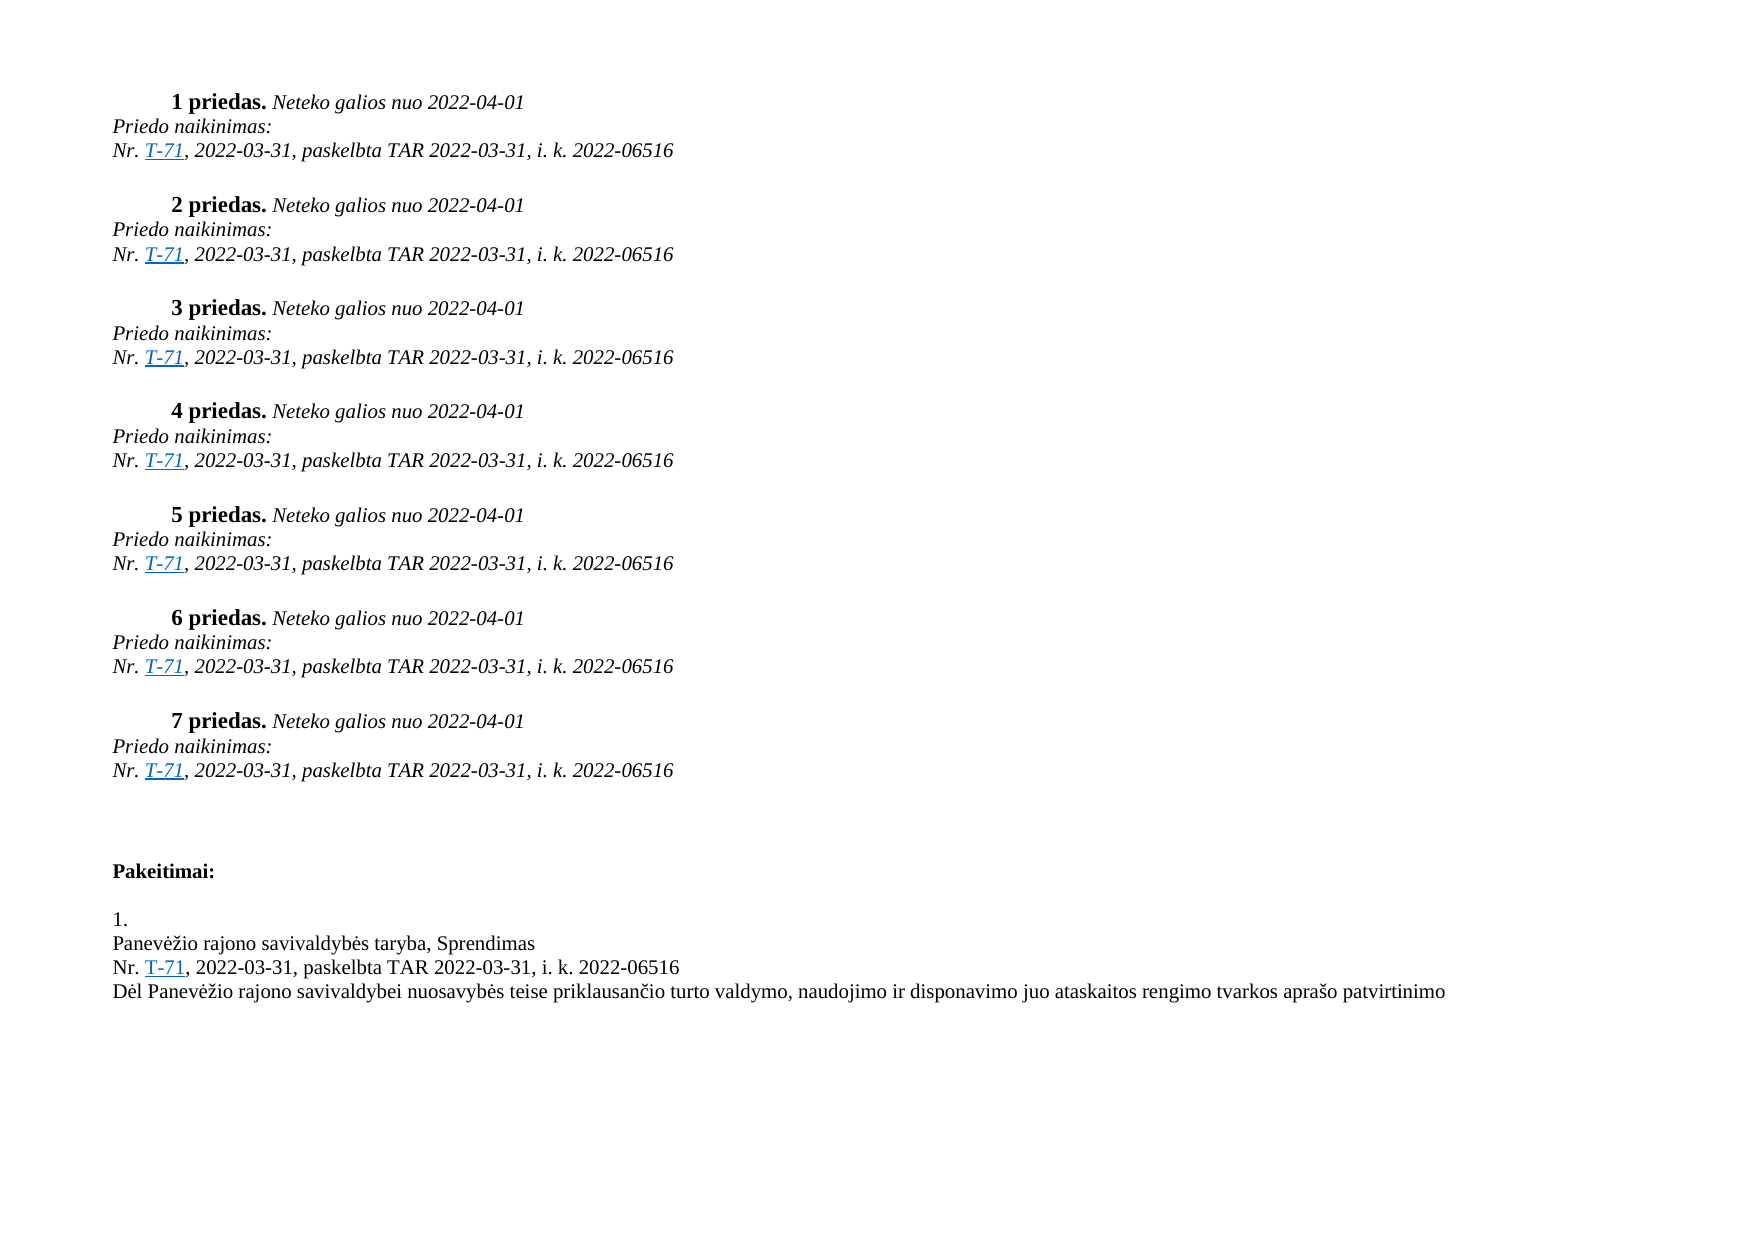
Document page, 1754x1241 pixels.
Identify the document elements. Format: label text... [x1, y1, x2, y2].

text Nr. T-71, 2022-03-31, paskelbta TAR 2022-03-31, i. k. 2022-06516 [112, 654, 1636, 678]
text 5 priedas. Neteko galios nuo 2022-04-01 [112, 501, 1636, 527]
text 7 priedas. Neteko galios nuo 2022-04-01 [112, 707, 1636, 733]
text 2 priedas. Neteko galios nuo 2022-04-01 [112, 191, 1636, 217]
text Priedo naikinimas: [112, 114, 1636, 138]
text 1. [112, 907, 1636, 931]
text 4 priedas. Neteko galios nuo 2022-04-01 [112, 397, 1636, 424]
text Nr. T-71, 2022-03-31, paskelbta TAR 2022-03-31, i. k. 2022-06516 [112, 448, 1636, 472]
text Priedo naikinimas: [112, 217, 1636, 241]
text 3 priedas. Neteko galios nuo 2022-04-01 [112, 294, 1636, 321]
text Priedo naikinimas: [112, 527, 1636, 551]
text Priedo naikinimas: [112, 630, 1636, 654]
text Nr. T-71, 2022-03-31, paskelbta TAR 2022-03-31, i. k. 2022-06516 [112, 955, 1636, 979]
text Priedo naikinimas: [112, 321, 1636, 345]
text Priedo naikinimas: [112, 733, 1636, 758]
text Priedo naikinimas: [112, 424, 1636, 448]
text Dėl Panevėžio rajono savivaldybei nuosavybės teise priklausančio turto valdymo, naudojimo ir disponavimo juo ataskaitos rengimo tvarkos aprašo patvirtinimo [112, 979, 1636, 1003]
text Panevėžio rajono savivaldybės taryba, Sprendimas [112, 931, 1636, 955]
text Pakeitimai: [112, 858, 1636, 883]
text Nr. T-71, 2022-03-31, paskelbta TAR 2022-03-31, i. k. 2022-06516 [112, 758, 1636, 782]
text Nr. T-71, 2022-03-31, paskelbta TAR 2022-03-31, i. k. 2022-06516 [112, 345, 1636, 369]
text Nr. T-71, 2022-03-31, paskelbta TAR 2022-03-31, i. k. 2022-06516 [112, 241, 1636, 266]
text 1 priedas. Neteko galios nuo 2022-04-01 [112, 88, 1636, 114]
text 6 priedas. Neteko galios nuo 2022-04-01 [112, 604, 1636, 630]
text Nr. T-71, 2022-03-31, paskelbta TAR 2022-03-31, i. k. 2022-06516 [112, 138, 1636, 162]
text Nr. T-71, 2022-03-31, paskelbta TAR 2022-03-31, i. k. 2022-06516 [112, 551, 1636, 575]
